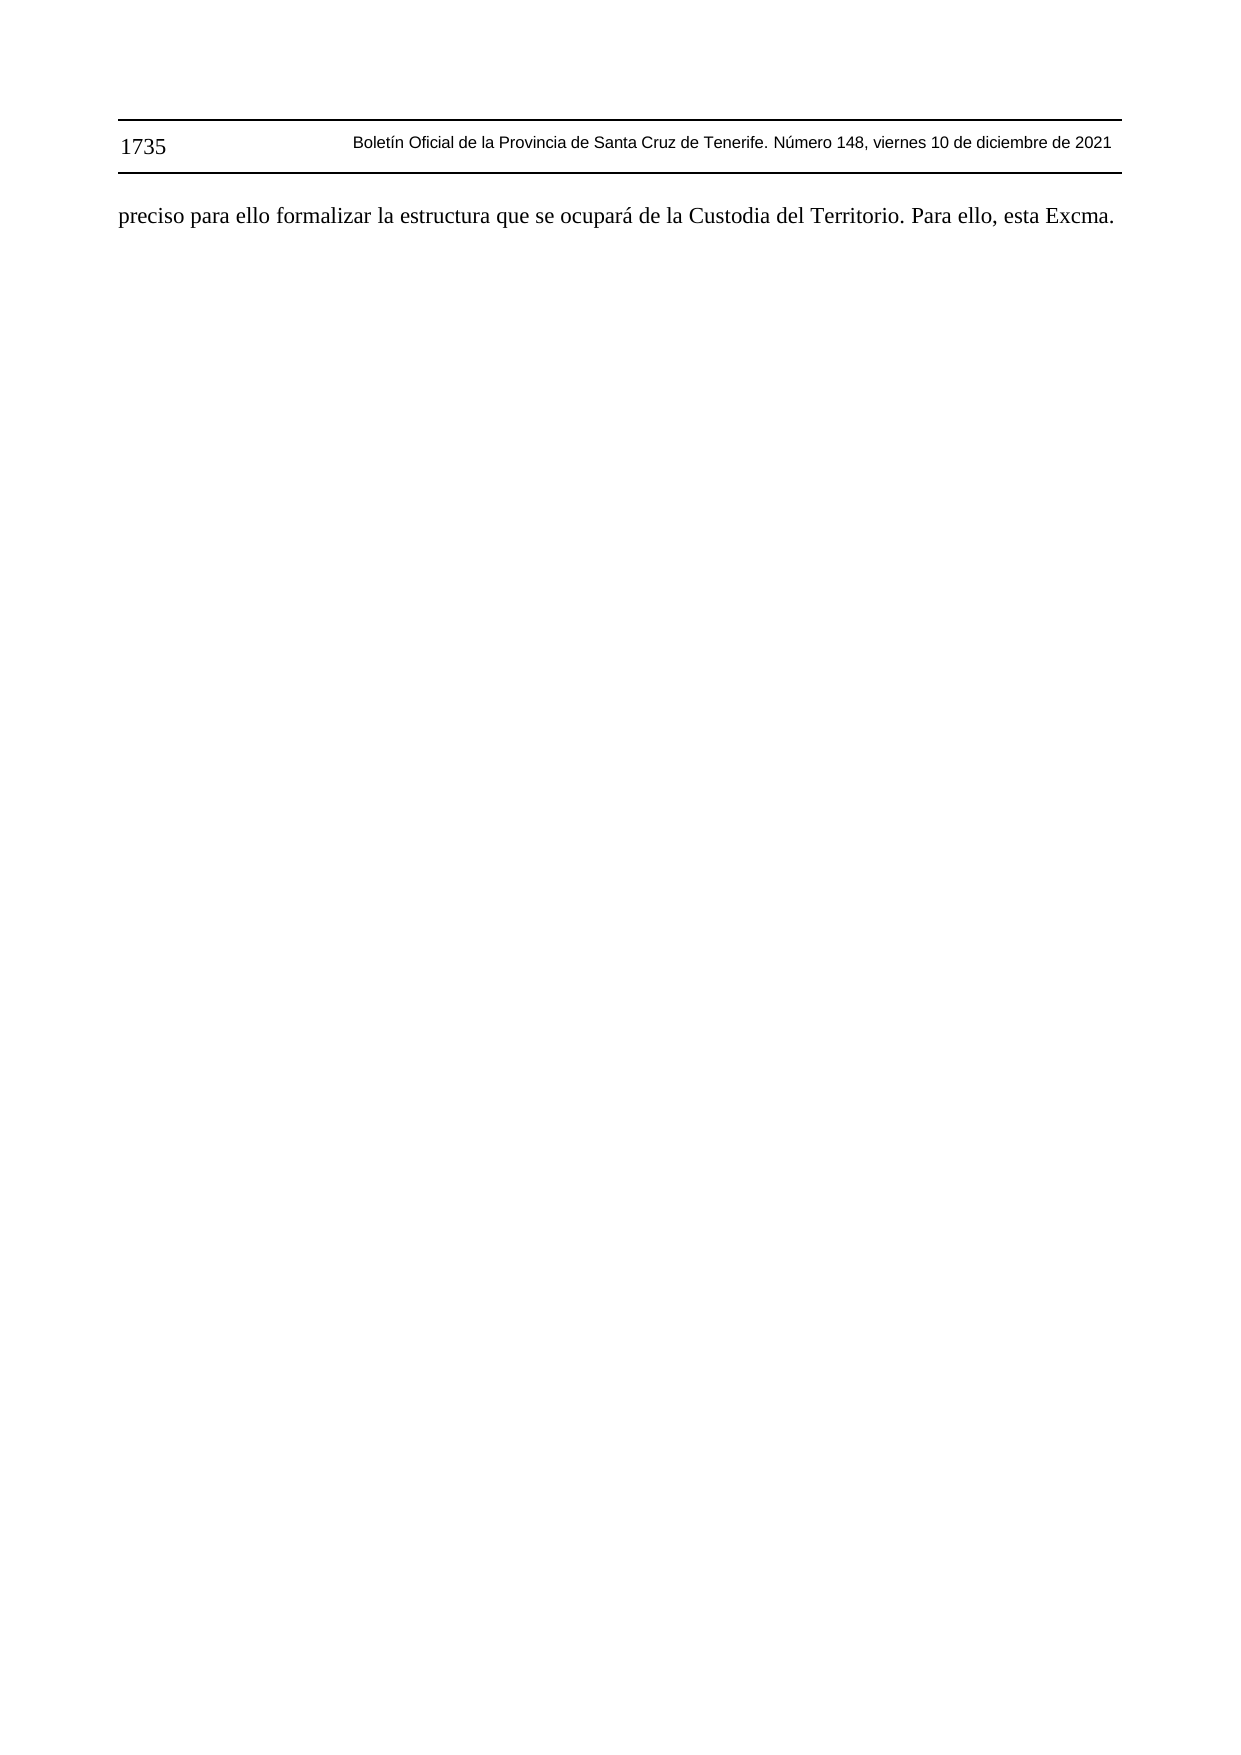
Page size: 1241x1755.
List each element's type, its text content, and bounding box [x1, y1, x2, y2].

text preciso para ello formalizar la estructura que se ocupará de la Custodia del Territorio. Para ello, esta Excma. [118, 202, 1123, 229]
